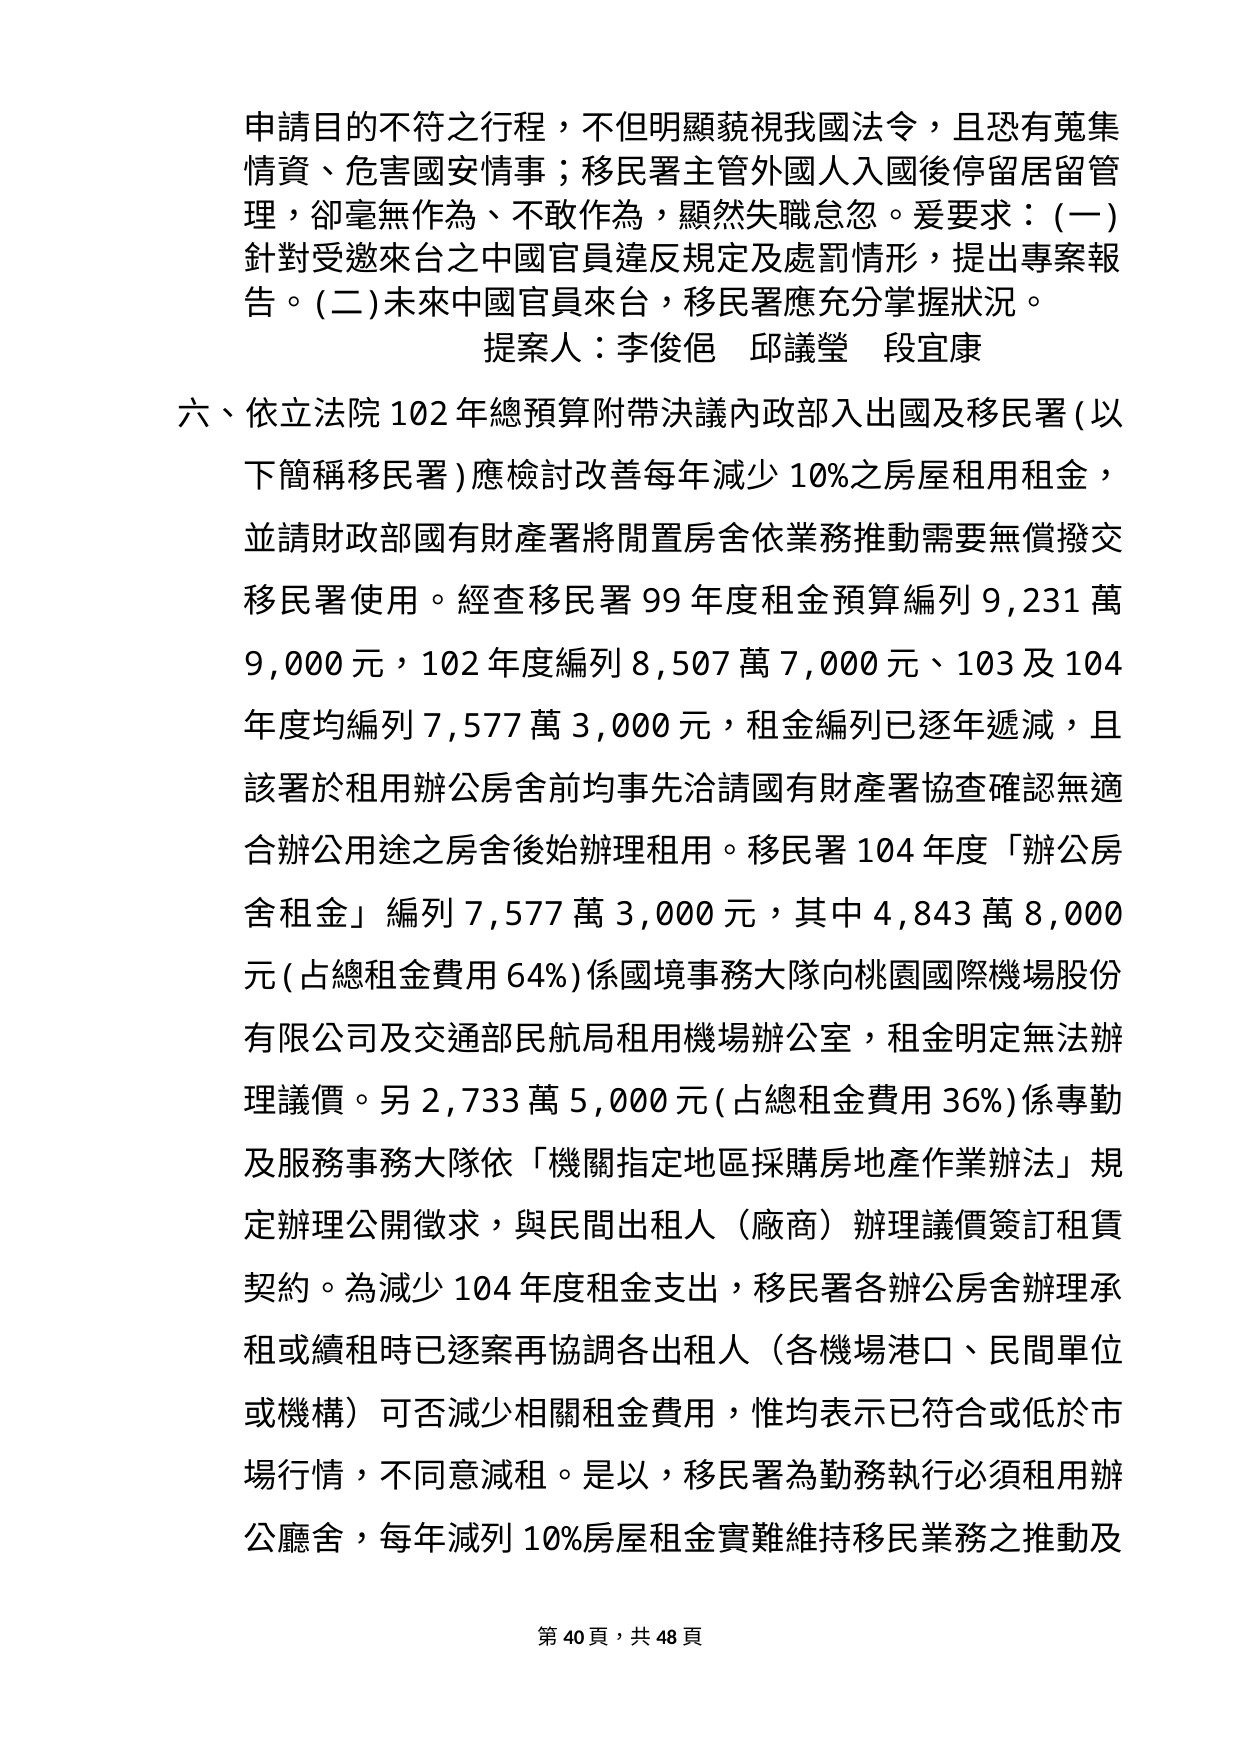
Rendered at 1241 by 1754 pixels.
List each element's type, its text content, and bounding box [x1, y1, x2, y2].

text 六、依立法院102年總預算附帶決議內政部入出國及移民署(以下簡稱移民署)應檢討改善每年減少10%之房屋租用租金，並請財政部國有財產署將閒置房舍依業務推動需要無償撥交移民署使用。經查移民署99年度租金預算編列9,231萬9,000元，102年度編列8,507萬7,000元、103及104年度均編列7,577萬3,000元，租金編列已逐年遞減，且該署於租用辦公房舍前均事先洽請國有財產署協查確認無適合辦公用途之房舍後始辦理租用。移民署104年度「辦公房舍租金」編列7,577萬3,000元，其中4,843萬8,000元(占總租金費用64%)係國境事務大隊向桃園國際機場股份有限公司及交通部民航局租用機場辦公室，租金明定無法辦理議價。另2,733萬5,000元(占總租金費用36%)係專勤及服務事務大隊依「機關指定地區採購房地產作業辦法」規定辦理公開徵求，與民間出租人（廠商）辦理議價簽訂租賃契約。為減少104年度租金支出，移民署各辦公房舍辦理承租或續租時已逐案再協調各出租人（各機場港口、民間單位或機構）可否減少相關租金費用，惟均表示已符合或低於市場行情，不同意減租。是以，移民署為勤務執行必須租用辦公廳舍，每年減列10%房屋租金實難維持移民業務之推動及 [177, 369, 1123, 1557]
text 提案人：李俊俋 邱議瑩 段宜康 [133, 323, 1122, 369]
text 申請目的不符之行程，不但明顯藐視我國法令，且恐有蒐集情資、危害國安情事；移民署主管外國人入國後停留居留管理，卻毫無作為、不敢作為，顯然失職怠忽。爰要求：(一)針對受邀來台之中國官員違反規定及處罰情形，提出專案報告。(二)未來中國官員來台，移民署應充分掌握狀況。 [177, 104, 1122, 323]
